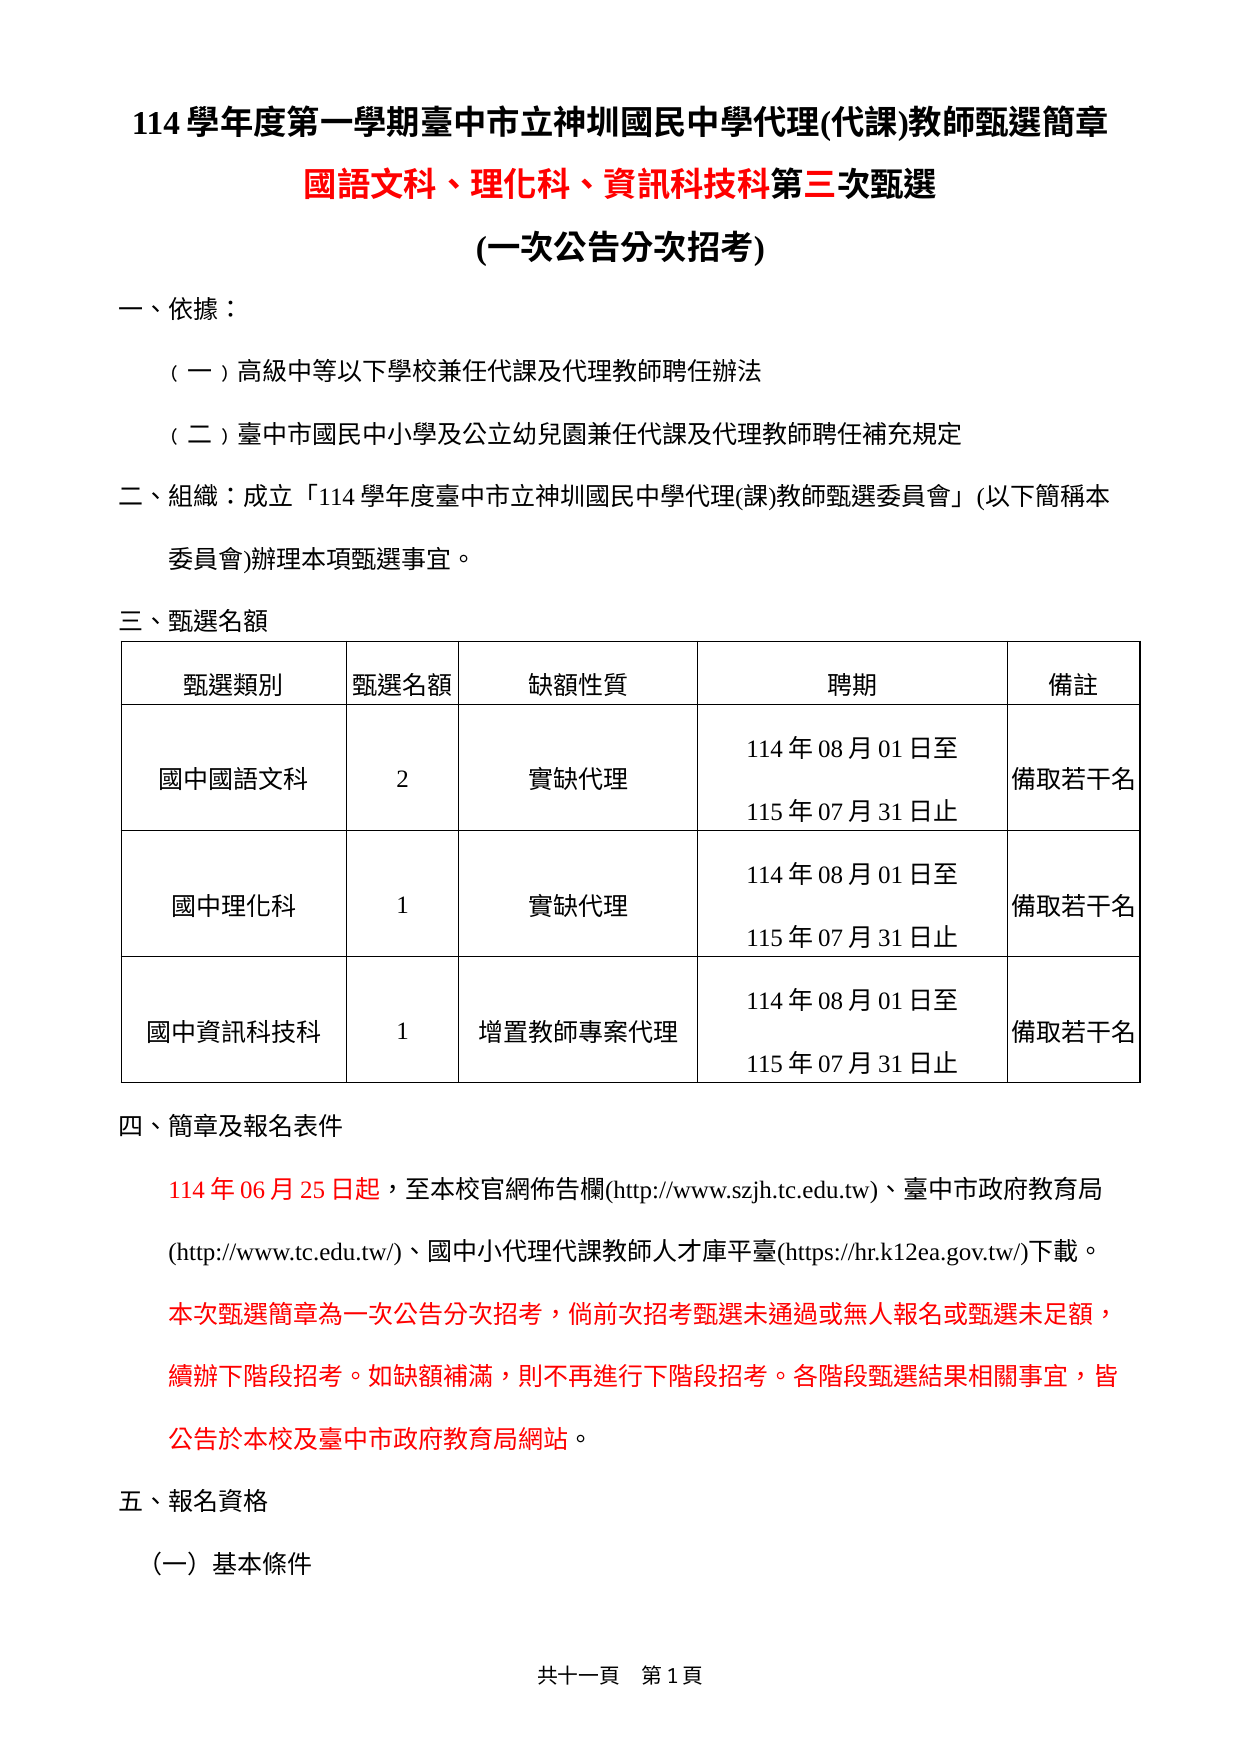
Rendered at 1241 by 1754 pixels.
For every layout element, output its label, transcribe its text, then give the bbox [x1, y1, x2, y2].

table_cell 114年08月01日至 115年07月31日止 [698, 705, 1007, 830]
text 二、組織：成立「114學年度臺中市立神圳國民中學代理(課)教師甄選委員會」(以下簡稱本委員會)辦理本項甄選事宜。 [118, 453, 1122, 578]
text （一）基本條件 [118, 1521, 1122, 1583]
text 四、簡章及報名表件 114年06月25日起，至本校官網佈告欄(http://www.szjh.tc.edu.tw)、臺中市政府教育局(http://www.tc.edu.tw/)、國中小代理代課教師人才庫平臺(https://hr.k12ea.gov.tw/)下載。本次甄選簡章為一次公告分次招考，倘前次招考甄選未通過或無人報名或甄選未足額，續辦下階段招考。如缺額補滿，則不再進行下階段招考。各階段甄選結果相關事宜，皆公告於本校及臺中市政府教育局網站。 [118, 1083, 1122, 1458]
table_cell 114年08月01日至 115年07月31日止 [698, 957, 1007, 1082]
text 一、依據： [118, 266, 1122, 328]
table_cell 備取若干名 [1008, 957, 1139, 1082]
text 三、甄選名額 [118, 578, 1122, 641]
table_cell 2 [347, 705, 458, 830]
table_cell 實缺代理 [459, 705, 697, 830]
table_header 聘期 [698, 642, 1007, 704]
text ﹙一﹚高級中等以下學校兼任代課及代理教師聘任辦法 [162, 328, 1122, 391]
table_cell 國中國語文科 [122, 705, 346, 830]
table_cell 實缺代理 [459, 831, 697, 956]
table_cell 增置教師專案代理 [459, 957, 697, 1082]
text ﹙二﹚臺中市國民中小學及公立幼兒園兼任代課及代理教師聘任補充規定 [162, 391, 1122, 453]
table_cell 114年08月01日至 115年07月31日止 [698, 831, 1007, 956]
text 114學年度第一學期臺中市立神圳國民中學代理(代課)教師甄選簡章 國語文科、理化科、資訊科技科第三次甄選 (一次公告分次招考) [103, 78, 1137, 266]
table_header 缺額性質 [459, 642, 697, 704]
table_cell 備取若干名 [1008, 705, 1139, 830]
text 五、報名資格 [118, 1458, 1122, 1521]
table_cell 備取若干名 [1008, 831, 1139, 956]
table_header 甄選類別 [122, 642, 346, 704]
table_header 甄選名額 [347, 642, 458, 704]
table_cell 國中資訊科技科 [122, 957, 346, 1082]
table_cell 國中理化科 [122, 831, 346, 956]
table_header 備註 [1008, 642, 1139, 704]
table_cell 1 [347, 957, 458, 1082]
table_cell 1 [347, 831, 458, 956]
